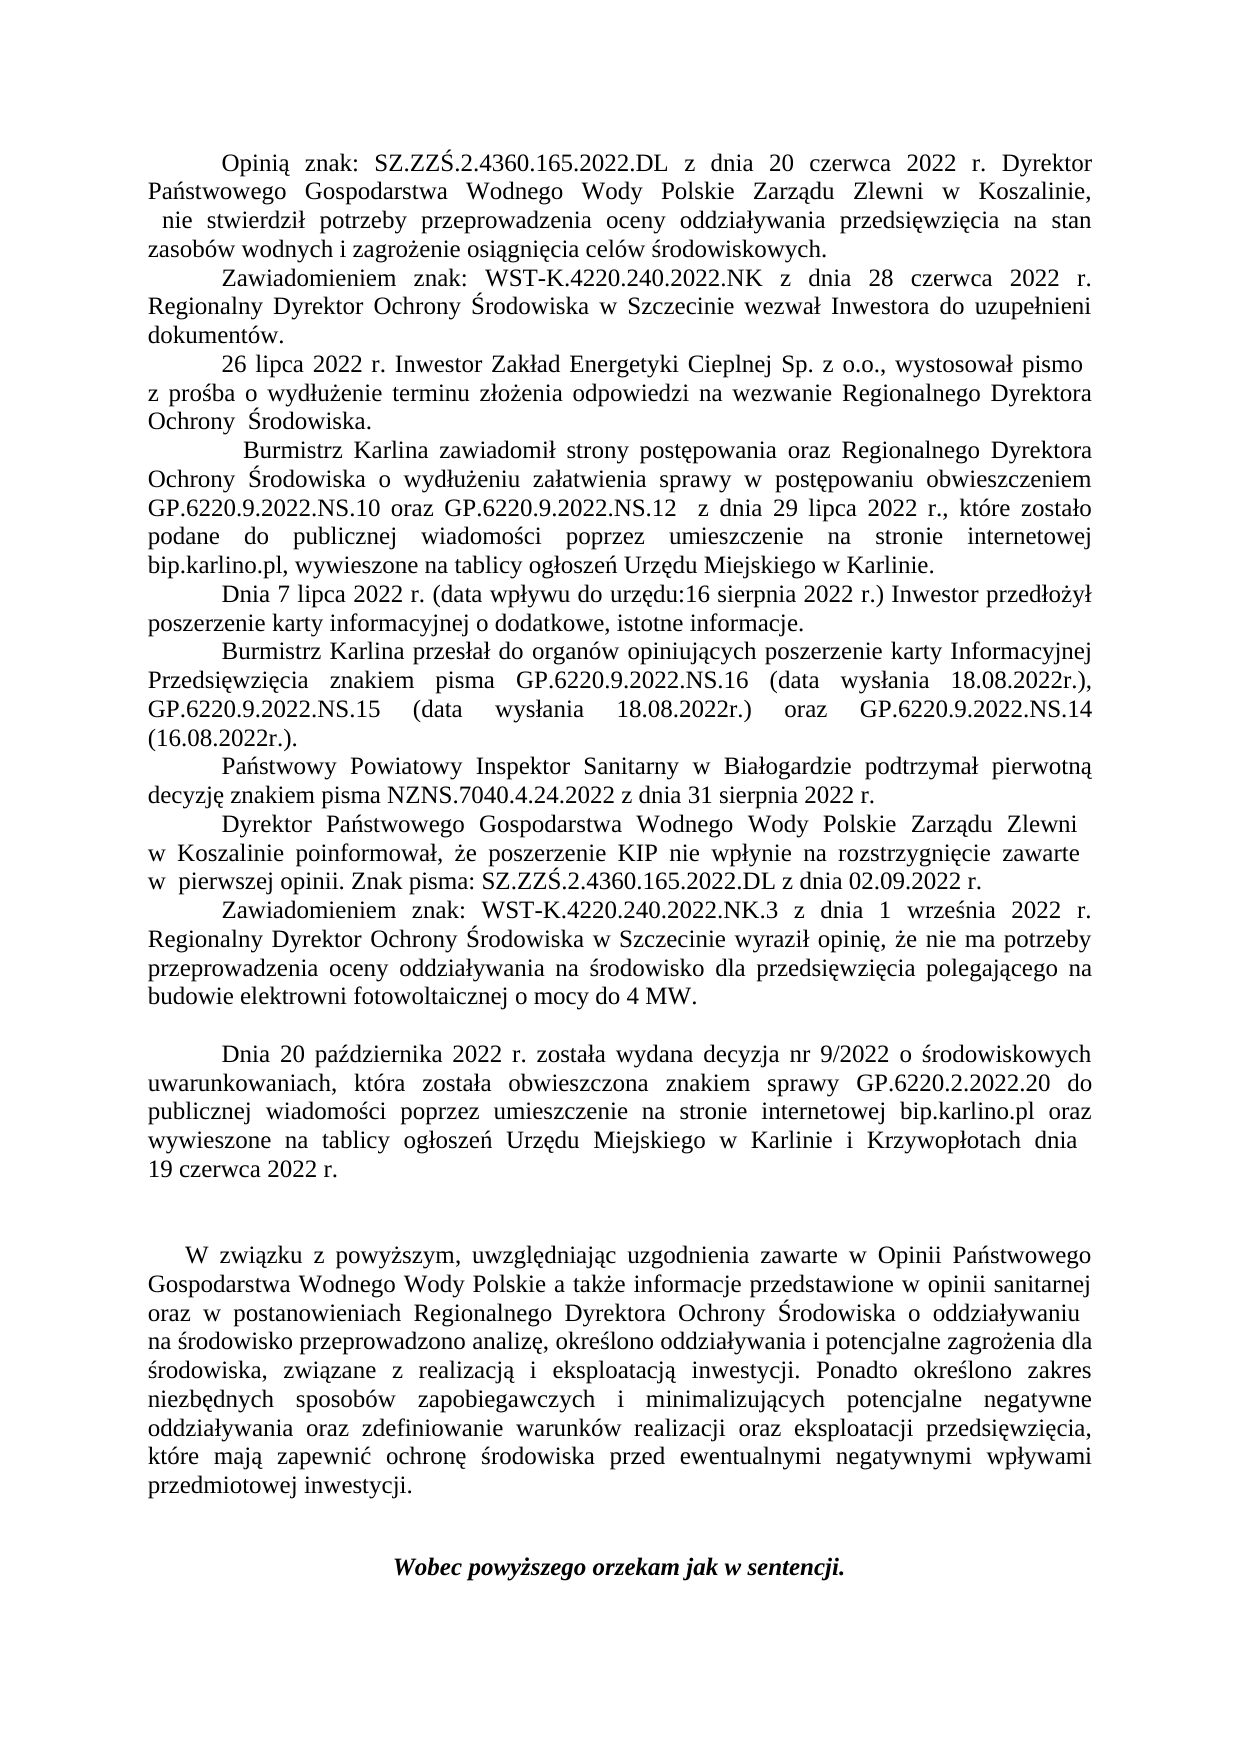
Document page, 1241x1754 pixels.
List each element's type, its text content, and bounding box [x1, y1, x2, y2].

text Państwowy Powiatowy Inspektor Sanitarny w Białogardzie podtrzymał pierwotną decyzję znakiem pisma NZNS.7040.4.24.2022 z dnia 31 sierpnia 2022 r. [148, 751, 1093, 809]
text Burmistrz Karlina przesłał do organów opiniujących poszerzenie karty Informacyjnej Przedsięwzięcia znakiem pisma GP.6220.9.2022.NS.16 (data wysłania 18.08.2022r.), GP.6220.9.2022.NS.15 (data wysłania 18.08.2022r.) oraz GP.6220.9.2022.NS.14 (16.08.2022r.). [148, 636, 1093, 751]
text Zawiadomieniem znak: WST-K.4220.240.2022.NK.3 z dnia 1 września 2022 r. Regionalny Dyrektor Ochrony Środowiska w Szczecinie wyraził opinię, że nie ma potrzeby przeprowadzenia oceny oddziaływania na środowisko dla przedsięwzięcia polegającego na budowie elektrowni fotowoltaicznej o mocy do 4 MW. [148, 895, 1093, 1010]
text Dyrektor Państwowego Gospodarstwa Wodnego Wody Polskie Zarządu Zlewni w Koszalinie poinformował, że poszerzenie KIP nie wpłynie na rozstrzygnięcie zawarte w pierwszej opinii. Znak pisma: SZ.ZZŚ.2.4360.165.2022.DL z dnia 02.09.2022 r. [148, 809, 1093, 895]
text Wobec powyższego orzekam jak w sentencji. [148, 1552, 1093, 1580]
text Dnia 7 lipca 2022 r. (data wpływu do urzędu:16 sierpnia 2022 r.) Inwestor przedłożył poszerzenie karty informacyjnej o dodatkowe, istotne informacje. [148, 579, 1093, 636]
text Burmistrz Karlina zawiadomił strony postępowania oraz Regionalnego Dyrektora Ochrony Środowiska o wydłużeniu załatwienia sprawy w postępowaniu obwieszczeniem GP.6220.9.2022.NS.10 oraz GP.6220.9.2022.NS.12 z dnia 29 lipca 2022 r., które zostało podane do publicznej wiadomości poprzez umieszczenie na stronie internetowej bip.karlino.pl, wywieszone na tablicy ogłoszeń Urzędu Miejskiego w Karlinie. [148, 435, 1093, 579]
text Dnia 20 października 2022 r. została wydana decyzja nr 9/2022 o środowiskowych uwarunkowaniach, która została obwieszczona znakiem sprawy GP.6220.2.2022.20 do publicznej wiadomości poprzez umieszczenie na stronie internetowej bip.karlino.pl oraz wywieszone na tablicy ogłoszeń Urzędu Miejskiego w Karlinie i Krzywopłotach dnia 19 czerwca 2022 r. [148, 1039, 1093, 1183]
text Opinią znak: SZ.ZZŚ.2.4360.165.2022.DL z dnia 20 czerwca 2022 r. Dyrektor Państwowego Gospodarstwa Wodnego Wody Polskie Zarządu Zlewni w Koszalinie, nie stwierdził potrzeby przeprowadzenia oceny oddziaływania przedsięwzięcia na stan zasobów wodnych i zagrożenie osiągnięcia celów środowiskowych. [148, 148, 1093, 263]
text 26 lipca 2022 r. Inwestor Zakład Energetyki Cieplnej Sp. z o.o., wystosował pismo z prośba o wydłużenie terminu złożenia odpowiedzi na wezwanie Regionalnego Dyrektora Ochrony Środowiska. [148, 349, 1093, 435]
text W związku z powyższym, uwzględniając uzgodnienia zawarte w Opinii Państwowego Gospodarstwa Wodnego Wody Polskie a także informacje przedstawione w opinii sanitarnej oraz w postanowieniach Regionalnego Dyrektora Ochrony Środowiska o oddziaływaniu na środowisko przeprowadzono analizę, określono oddziaływania i potencjalne zagrożenia dla środowiska, związane z realizacją i eksploatacją inwestycji. Ponadto określono zakres niezbędnych sposobów zapobiegawczych i minimalizujących potencjalne negatywne oddziaływania oraz zdefiniowanie warunków realizacji oraz eksploatacji przedsięwzięcia, które mają zapewnić ochronę środowiska przed ewentualnymi negatywnymi wpływami przedmiotowej inwestycji. [148, 1240, 1093, 1499]
text Zawiadomieniem znak: WST-K.4220.240.2022.NK z dnia 28 czerwca 2022 r. Regionalny Dyrektor Ochrony Środowiska w Szczecinie wezwał Inwestora do uzupełnieni dokumentów. [148, 263, 1093, 349]
